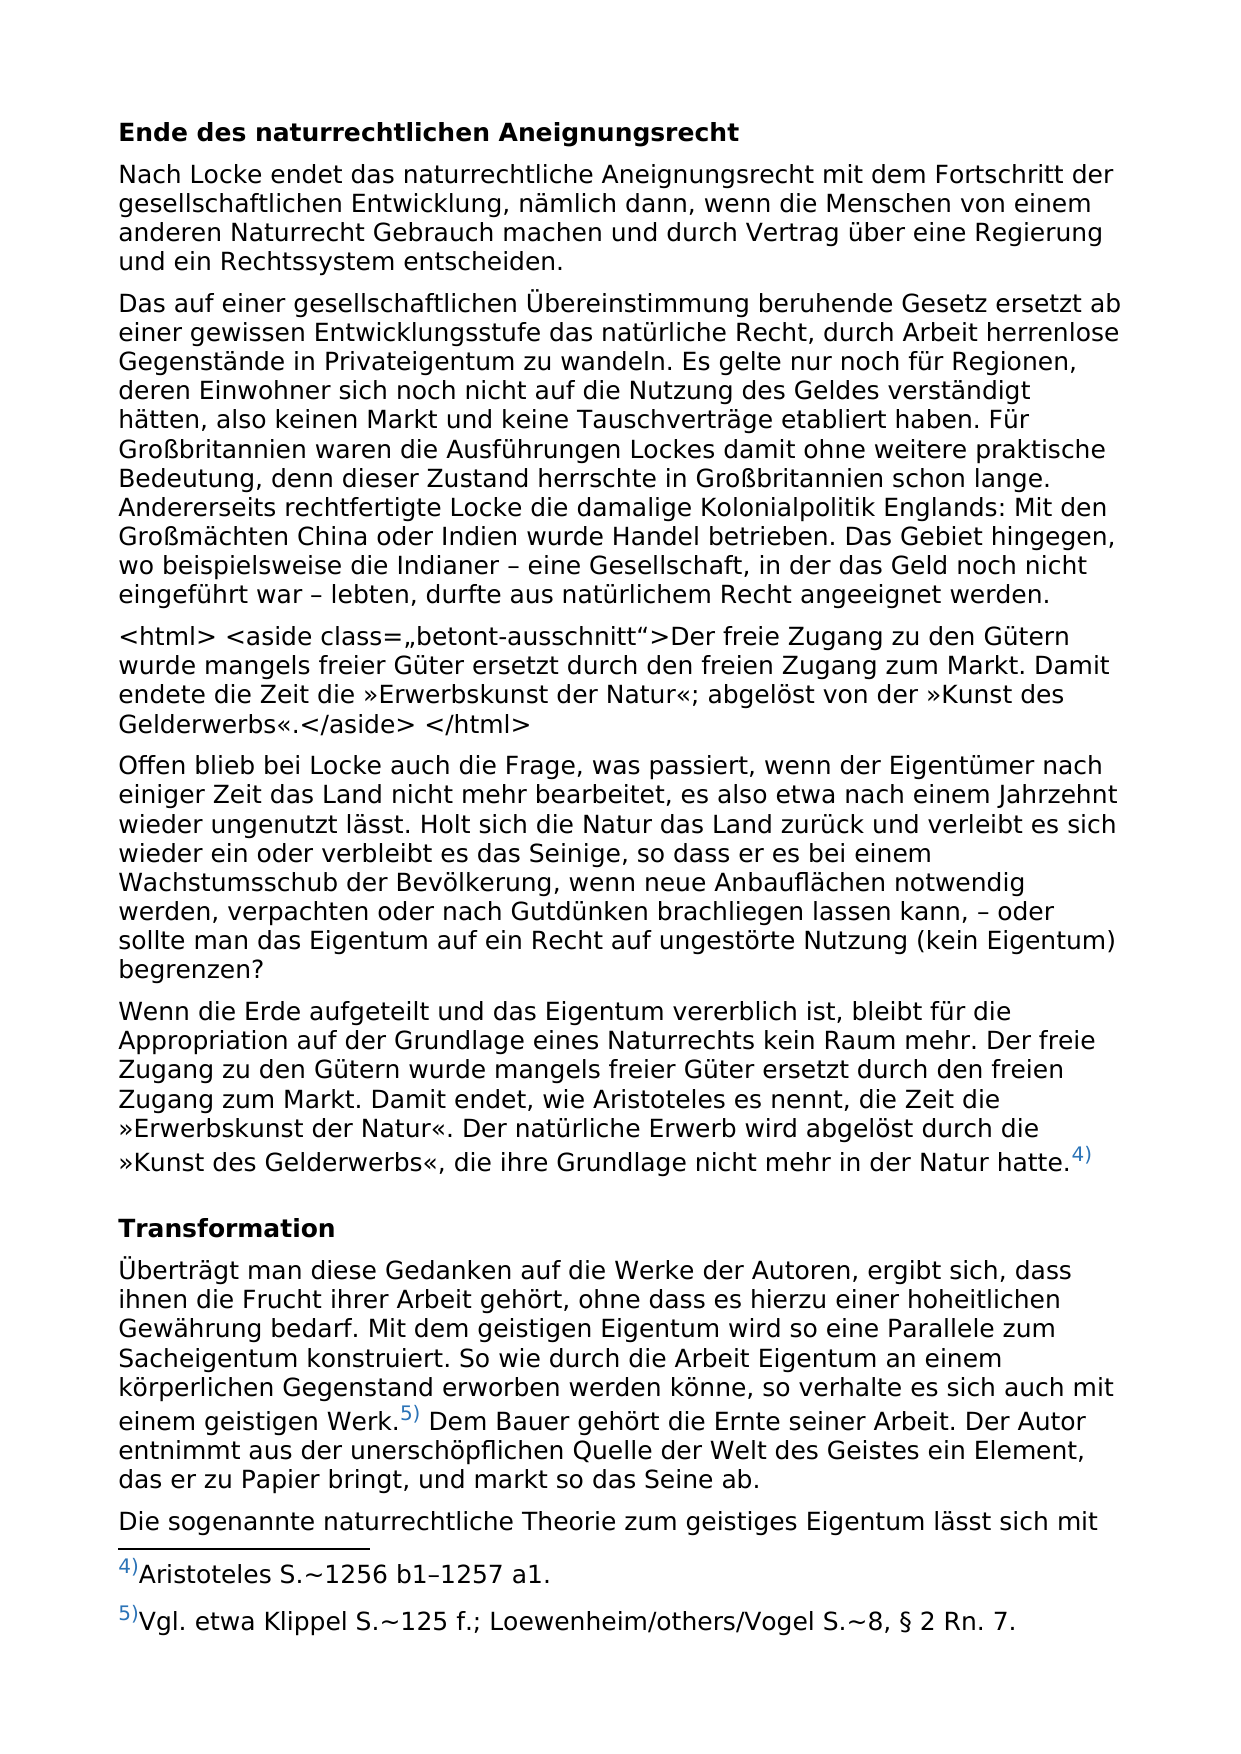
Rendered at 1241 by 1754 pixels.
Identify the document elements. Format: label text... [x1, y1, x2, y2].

subtitle Transformation [118, 1215, 1122, 1244]
text Vgl. etwa Klippel S.~125 f.; Loewenheim/others/Vogel S.~8, § 2 Rn. 7. [118, 1602, 1122, 1636]
text Die sogenannte naturrechtliche Theorie zum geistiges Eigentum lässt sich mit [118, 1507, 1122, 1536]
text Aristoteles S.~1256 b1–1257 a1. [118, 1555, 1122, 1589]
text Offen blieb bei Locke auch die Frage, was passiert, wenn der Eigentümer nach einiger Zeit das Land nicht mehr bearbeitet, es also etwa nach einem Jahrzehnt wieder ungenutzt lässt. Holt sich die Natur das Land zurück und verleibt es sich wieder ein oder verbleibt es das Seinige, so dass er es bei einem Wachstumsschub der Bevölkerung, wenn neue Anbauflächen notwendig werden, verpachten oder nach Gutdünken brachliegen lassen kann, – oder sollte man das Eigentum auf ein Recht auf ungestörte Nutzung (kein Eigentum) begrenzen? [118, 751, 1122, 985]
text Nach Locke endet das naturrechtliche Aneignungsrecht mit dem Fortschritt der gesellschaftlichen Entwicklung, nämlich dann, wenn die Menschen von einem anderen Naturrecht Gebrauch machen und durch Vertrag über eine Regierung und ein Rechtssystem entscheiden. [118, 160, 1122, 276]
text <html> <aside class=„betont-ausschnitt“>Der freie Zugang zu den Gütern wurde mangels freier Güter ersetzt durch den freien Zugang zum Markt. Damit endete die Zeit die »Erwerbskunst der Natur«; abgelöst von der »Kunst des Gelderwerbs«.</aside> </html> [118, 622, 1122, 739]
subtitle Ende des naturrechtlichen Aneignungsrecht [118, 118, 1122, 147]
text Wenn die Erde aufgeteilt und das Eigentum vererblich ist, bleibt für die Appropriation auf der Grundlage eines Naturrechts kein Raum mehr. Der freie Zugang zu den Gütern wurde mangels freier Güter ersetzt durch den freien Zugang zum Markt. Damit endet, wie Aristoteles es nennt, die Zeit die »Erwerbskunst der Natur«. Der natürliche Erwerb wird abgelöst durch die »Kunst des Gelderwerbs«, die ihre Grundlage nicht mehr in der Natur hatte. [118, 997, 1122, 1177]
text Überträgt man diese Gedanken auf die Werke der Autoren, ergibt sich, dass ihnen die Frucht ihrer Arbeit gehört, ohne dass es hierzu einer hoheitlichen Gewährung bedarf. Mit dem geistigen Eigentum wird so eine Parallele zum Sacheigentum konstruiert. So wie durch die Arbeit Eigentum an einem körperlichen Gegenstand erworben werden könne, so verhalte es sich auch mit einem geistigen Werk. Dem Bauer gehört die Ernte seiner Arbeit. Der Autor entnimmt aus der unerschöpflichen Quelle der Welt des Geistes ein Element, das er zu Papier bringt, und markt so das Seine ab. [118, 1256, 1122, 1494]
text Das auf einer gesellschaftlichen Übereinstimmung beruhende Gesetz ersetzt ab einer gewissen Entwicklungsstufe das natürliche Recht, durch Arbeit herrenlose Gegenstände in Privateigentum zu wandeln. Es gelte nur noch für Regionen, deren Einwohner sich noch nicht auf die Nutzung des Geldes verständigt hätten, also keinen Markt und keine Tauschverträge etabliert haben. Für Großbritannien waren die Ausführungen Lockes damit ohne weitere praktische Bedeutung, denn dieser Zustand herrschte in Großbritannien schon lange. Andererseits rechtfertigte Locke die damalige Kolonialpolitik Englands: Mit den Großmächten China oder Indien wurde Handel betrieben. Das Gebiet hingegen, wo beispielsweise die Indianer – eine Gesellschaft, in der das Geld noch nicht eingeführt war – lebten, durfte aus natürlichem Recht angeeignet werden. [118, 289, 1122, 610]
